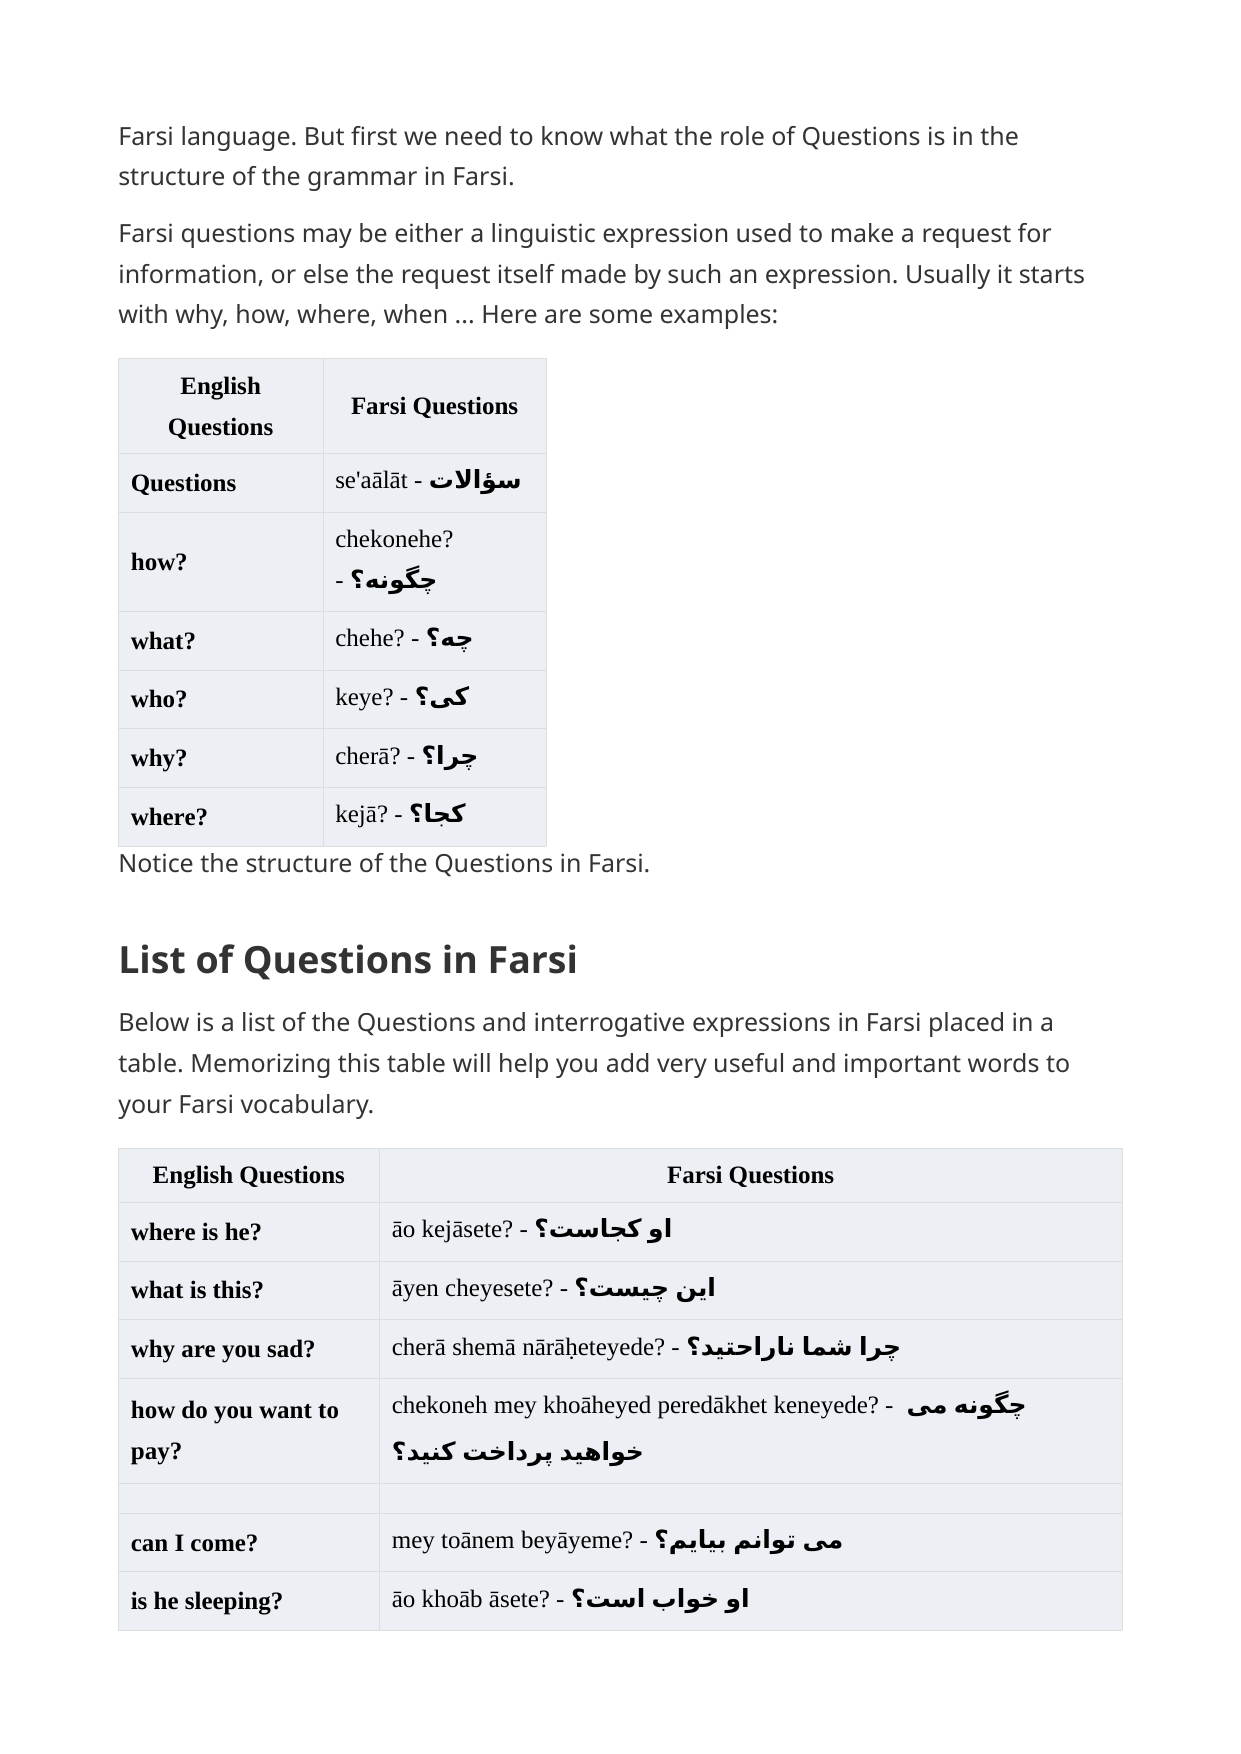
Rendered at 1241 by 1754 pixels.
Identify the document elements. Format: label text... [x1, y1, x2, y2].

table_cell where? [119, 788, 323, 846]
table_cell cherā shemā nārāḥeteyede? - چرا شما ناراحتید؟ [380, 1320, 1122, 1378]
table_cell why? [119, 729, 323, 787]
text Below is a list of the Questions and interrogative expressions in Farsi placed in a table. Memorizing this table will help you add very useful and important words to your Farsi vocabulary. [118, 1005, 1122, 1121]
table_cell āo kejāsete? - او کجاست؟ [380, 1203, 1122, 1261]
table_cell what is this? [119, 1262, 379, 1319]
table_cell what? [119, 612, 323, 669]
text Farsi questions may be either a linguistic expression used to make a request for information, or else the request itself made by such an expression. Usually it starts with why, how, where, when ... Here are some examples: [118, 215, 1122, 331]
table_cell keye? - کی؟ [324, 671, 546, 728]
table_cell Questions [119, 454, 323, 512]
table_cell āyen cheyesete? - این چیست؟ [380, 1262, 1122, 1319]
table_header Farsi Questions [324, 359, 546, 453]
table_header Farsi Questions [380, 1149, 1122, 1202]
table_cell mey toānem beyāyeme? - می توانم بیایم؟ [380, 1514, 1122, 1571]
text Farsi language. But first we need to know what the role of Questions is in the structure of the grammar in Farsi. [118, 118, 1122, 193]
table_cell how do you want to pay? [119, 1379, 379, 1483]
table_header English Questions [119, 359, 323, 453]
table_cell why are you sad? [119, 1320, 379, 1378]
table_cell chekonehe? - چگونه؟ [324, 513, 546, 611]
text Notice the structure of the Questions in Farsi. [118, 846, 1122, 880]
table_cell chekoneh mey khoāheyed peredākhet keneyede? - چگونه می خواهید پرداخت کنید؟ [380, 1379, 1122, 1483]
table_cell cherā? - چرا؟ [324, 729, 546, 787]
table_cell kejā? - کجا؟ [324, 788, 546, 846]
table_cell [119, 1484, 379, 1513]
table_cell [380, 1484, 1122, 1513]
table_cell is he sleeping? [119, 1572, 379, 1630]
subtitle List of Questions in Farsi [118, 933, 1122, 984]
table_cell how? [119, 513, 323, 611]
table_cell can I come? [119, 1514, 379, 1571]
table_header English Questions [119, 1149, 379, 1202]
table_cell who? [119, 671, 323, 728]
table_cell āo khoāb āsete? - او خواب است؟ [380, 1572, 1122, 1630]
table_cell se'aālāt - سؤالات [324, 454, 546, 512]
table_cell where is he? [119, 1203, 379, 1261]
table_cell chehe? - چه؟ [324, 612, 546, 669]
